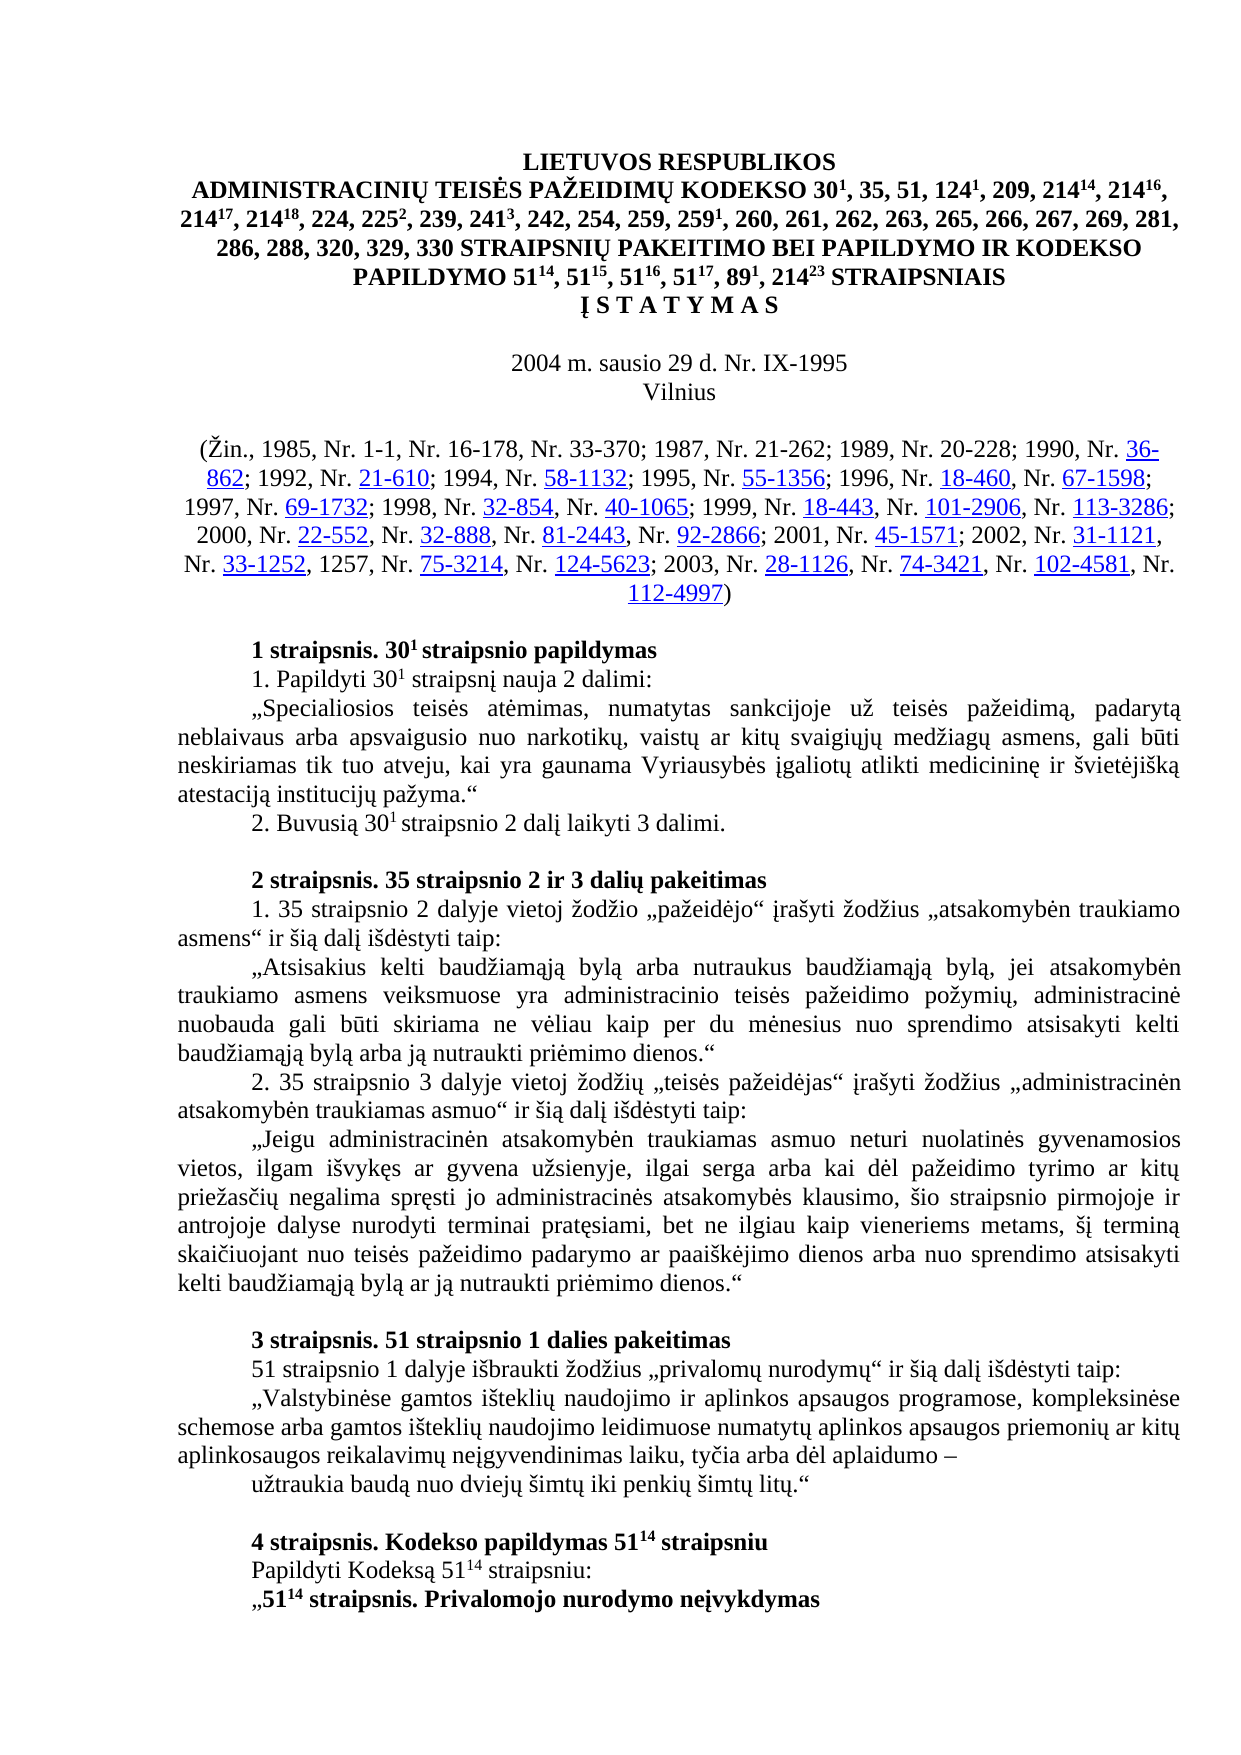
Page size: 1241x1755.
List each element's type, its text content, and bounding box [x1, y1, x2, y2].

text 2 straipsnis. 35 straipsnio 2 ir 3 dalių pakeitimas [177, 866, 1181, 894]
text Į S T A T Y M A S [177, 291, 1181, 319]
text ADMINISTRACINIŲ TEISĖS PAŽEIDIMŲ KODEKSO 301, 35, 51, 1241, 209, 21414, 21416, 21417, 21418, 224, 2252, 239, 2413, 242, 254, 259, 2591, 260, 261, 262, 263, 265, 266, 267, 269, 281, 286, 288, 320, 329, 330 STRAIPSNIŲ PAKEITIMO BEI PAPILDYMO IR KODEKSO PAPILDYMO 5114, 5115, 5116, 5117, 891, 21423 STRAIPSNIAIS [177, 176, 1181, 291]
text 51 straipsnio 1 dalyje išbraukti žodžius „privalomų nurodymų“ ir šią dalį išdėstyti taip: [177, 1354, 1181, 1383]
text 3 straipsnis. 51 straipsnio 1 dalies pakeitimas [177, 1326, 1181, 1354]
text LIETUVOS RESPUBLIKOS [177, 147, 1181, 176]
text „Atsisakius kelti baudžiamąją bylą arba nutraukus baudžiamąją bylą, jei atsakomybėn traukiamo asmens veiksmuose yra administracinio teisės pažeidimo požymių, administracinė nuobauda gali būti skiriama ne vėliau kaip per du mėnesius nuo sprendimo atsisakyti kelti baudžiamąją bylą arba ją nutraukti priėmimo dienos.“ [177, 952, 1181, 1067]
text Papildyti Kodeksą 5114 straipsniu: [177, 1556, 1181, 1584]
text „Specialiosios teisės atėmimas, numatytas sankcijoje už teisės pažeidimą, padarytą neblaivaus arba apsvaigusio nuo narkotikų, vaistų ar kitų svaigiųjų medžiagų asmens, gali būti neskiriamas tik tuo atveju, kai yra gaunama Vyriausybės įgaliotų atlikti medicininę ir švietėjišką atestaciją institucijų pažyma.“ [177, 693, 1181, 808]
text „Valstybinėse gamtos išteklių naudojimo ir aplinkos apsaugos programose, kompleksinėse schemose arba gamtos išteklių naudojimo leidimuose numatytų aplinkos apsaugos priemonių ar kitų aplinkosaugos reikalavimų neįgyvendinimas laiku, tyčia arba dėl aplaidumo – [177, 1383, 1181, 1469]
text 1. Papildyti 301 straipsnį nauja 2 dalimi: [177, 664, 1181, 693]
text „Jeigu administracinėn atsakomybėn traukiamas asmuo neturi nuolatinės gyvenamosios vietos, ilgam išvykęs ar gyvena užsienyje, ilgai serga arba kai dėl pažeidimo tyrimo ar kitų priežasčių negalima spręsti jo administracinės atsakomybės klausimo, šio straipsnio pirmojoje ir antrojoje dalyse nurodyti terminai pratęsiami, bet ne ilgiau kaip vieneriems metams, šį terminą skaičiuojant nuo teisės pažeidimo padarymo ar paaiškėjimo dienos arba nuo sprendimo atsisakyti kelti baudžiamąją bylą ar ją nutraukti priėmimo dienos.“ [177, 1124, 1181, 1297]
text „5114 straipsnis. Privalomojo nurodymo neįvykdymas [177, 1584, 1181, 1613]
text 2. Buvusią 301 straipsnio 2 dalį laikyti 3 dalimi. [177, 808, 1181, 837]
text 4 straipsnis. Kodekso papildymas 5114 straipsniu [177, 1527, 1181, 1556]
text užtraukia baudą nuo dviejų šimtų iki penkių šimtų litų.“ [177, 1469, 1181, 1498]
text 1 straipsnis. 301 straipsnio papildymas [177, 636, 1181, 664]
text 2. 35 straipsnio 3 dalyje vietoj žodžių „teisės pažeidėjas“ įrašyti žodžius „administracinėn atsakomybėn traukiamas asmuo“ ir šią dalį išdėstyti taip: [177, 1067, 1181, 1124]
text Vilnius [177, 377, 1181, 406]
text 2004 m. sausio 29 d. Nr. IX-1995 [177, 348, 1181, 377]
text 1. 35 straipsnio 2 dalyje vietoj žodžio „pažeidėjo“ įrašyti žodžius „atsakomybėn traukiamo asmens“ ir šią dalį išdėstyti taip: [177, 894, 1181, 952]
text (Žin., 1985, Nr. 1-1, Nr. 16-178, Nr. 33-370; 1987, Nr. 21-262; 1989, Nr. 20-228; 1990, Nr. 36-862; 1992, Nr. 21-610; 1994, Nr. 58-1132; 1995, Nr. 55-1356; 1996, Nr. 18-460, Nr. 67-1598; 1997, Nr. 69-1732; 1998, Nr. 32-854, Nr. 40-1065; 1999, Nr. 18-443, Nr. 101-2906, Nr. 113-3286; 2000, Nr. 22-552, Nr. 32-888, Nr. 81-2443, Nr. 92-2866; 2001, Nr. 45-1571; 2002, Nr. 31-1121, Nr. 33-1252, 1257, Nr. 75-3214, Nr. 124-5623; 2003, Nr. 28-1126, Nr. 74-3421, Nr. 102-4581, Nr. 112-4997) [177, 434, 1181, 607]
